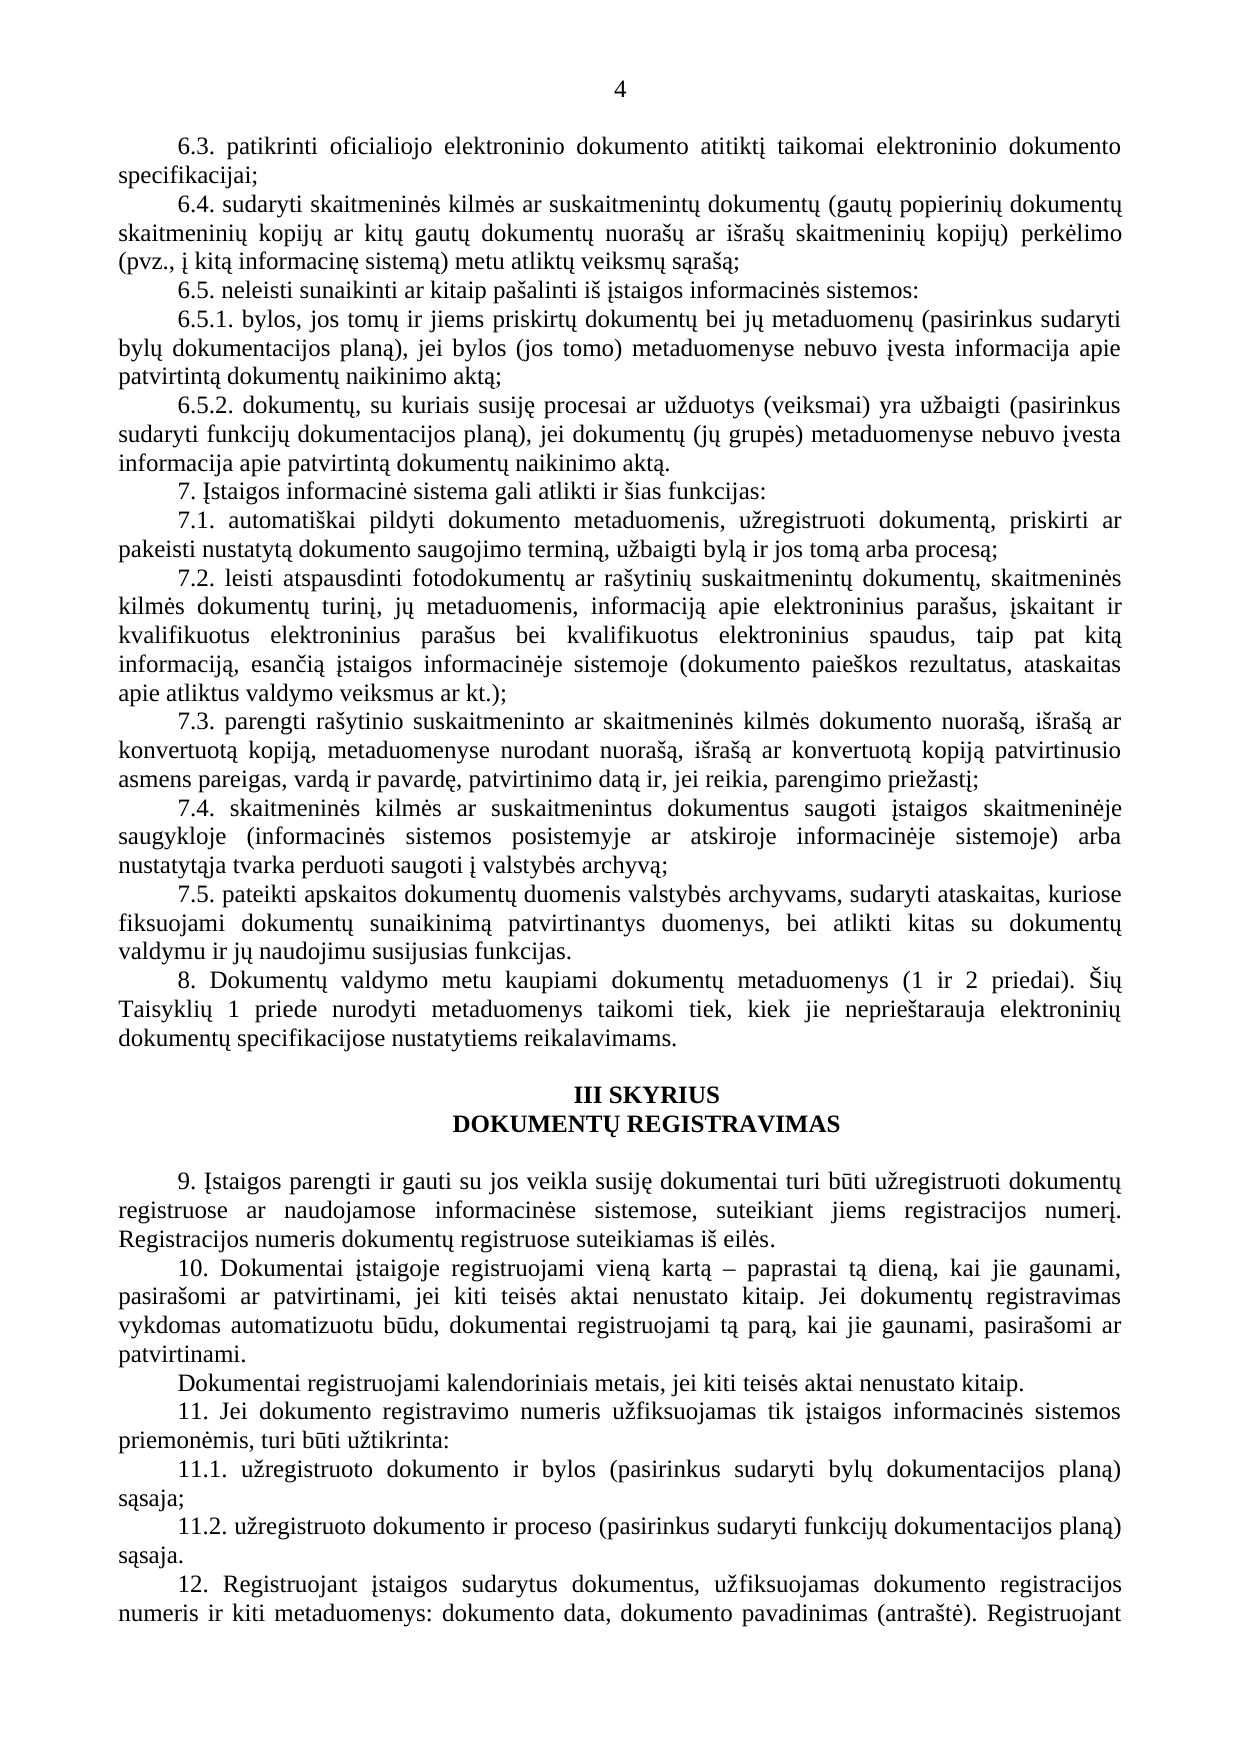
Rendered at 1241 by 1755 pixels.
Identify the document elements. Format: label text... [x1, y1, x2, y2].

text 10. Dokumentai įstaigoje registruojami vieną kartą – paprastai tą dieną, kai jie gaunami, pasirašomi ar patvirtinami, jei kiti teisės aktai nenustato kitaip. Jei dokumentų registravimas vykdomas automatizuotu būdu, dokumentai registruojami tą parą, kai jie gaunami, pasirašomi ar patvirtinami. [118, 1253, 1122, 1368]
text 7. Įstaigos informacinė sistema gali atlikti ir šias funkcijas: [118, 476, 1122, 505]
text 6.4. sudaryti skaitmeninės kilmės ar suskaitmenintų dokumentų (gautų popierinių dokumentų skaitmeninių kopijų ar kitų gautų dokumentų nuorašų ar išrašų skaitmeninių kopijų) perkėlimo (pvz., į kitą informacinę sistemą) metu atliktų veiksmų sąrašą; [118, 189, 1122, 275]
text IiI SKYRIUS [118, 1080, 1122, 1109]
text 7.2. leisti atspausdinti fotodokumentų ar rašytinių suskaitmenintų dokumentų, skaitmeninės kilmės dokumentų turinį, jų metaduomenis, informaciją apie elektroninius parašus, įskaitant ir kvalifikuotus elektroninius parašus bei kvalifikuotus elektroninius spaudus, taip pat kitą informaciją, esančią įstaigos informacinėje sistemoje (dokumento paieškos rezultatus, ataskaitas apie atliktus valdymo veiksmus ar kt.); [118, 563, 1122, 706]
text 6.3. patikrinti oficialiojo elektroninio dokumento atitiktį taikomai elektroninio dokumento specifikacijai; [118, 131, 1122, 189]
text 11.2. užregistruoto dokumento ir proceso (pasirinkus sudaryti funkcijų dokumentacijos planą) sąsaja. [118, 1511, 1122, 1569]
text 7.4. skaitmeninės kilmės ar suskaitmenintus dokumentus saugoti įstaigos skaitmeninėje saugykloje (informacinės sistemos posistemyje ar atskiroje informacinėje sistemoje) arba nustatytąja tvarka perduoti saugoti į valstybės archyvą; [118, 793, 1122, 879]
text 6.5. neleisti sunaikinti ar kitaip pašalinti iš įstaigos informacinės sistemos: [118, 275, 1122, 304]
text 7.3. parengti rašytinio suskaitmeninto ar skaitmeninės kilmės dokumento nuorašą, išrašą ar konvertuotą kopiją, metaduomenyse nurodant nuorašą, išrašą ar konvertuotą kopiją patvirtinusio asmens pareigas, vardą ir pavardę, patvirtinimo datą ir, jei reikia, parengimo priežastį; [118, 706, 1122, 793]
text 8. Dokumentų valdymo metu kaupiami dokumentų metaduomenys (1 ir 2 priedai). Šių Taisyklių 1 priede nurodyti metaduomenys taikomi tiek, kiek jie neprieštarauja elektroninių dokumentų specifikacijose nustatytiems reikalavimams. [118, 965, 1122, 1051]
text 7.1. automatiškai pildyti dokumento metaduomenis, užregistruoti dokumentą, priskirti ar pakeisti nustatytą dokumento saugojimo terminą, užbaigti bylą ir jos tomą arba procesą; [118, 505, 1122, 563]
text 9. Įstaigos parengti ir gauti su jos veikla susiję dokumentai turi būti užregistruoti dokumentų registruose ar naudojamose informacinėse sistemose, suteikiant jiems registracijos numerį. Registracijos numeris dokumentų registruose suteikiamas iš eilės. [118, 1166, 1122, 1253]
text 12. Registruojant įstaigos sudarytus dokumentus, užfiksuojamas dokumento registracijos numeris ir kiti metaduomenys: dokumento data, dokumento pavadinimas (antraštė). Registruojant [118, 1569, 1122, 1626]
text Dokumentai registruojami kalendoriniais metais, jei kiti teisės aktai nenustato kitaip. [118, 1368, 1122, 1396]
text Dokumentų REGISTRAVIMAS [118, 1109, 1122, 1138]
text 6.5.2. dokumentų, su kuriais susiję procesai ar užduotys (veiksmai) yra užbaigti (pasirinkus sudaryti funkcijų dokumentacijos planą), jei dokumentų (jų grupės) metaduomenyse nebuvo įvesta informacija apie patvirtintą dokumentų naikinimo aktą. [118, 390, 1122, 476]
text 11. Jei dokumento registravimo numeris užfiksuojamas tik įstaigos informacinės sistemos priemonėmis, turi būti užtikrinta: [118, 1396, 1122, 1454]
text 11.1. užregistruoto dokumento ir bylos (pasirinkus sudaryti bylų dokumentacijos planą) sąsaja; [118, 1454, 1122, 1511]
text 7.5. pateikti apskaitos dokumentų duomenis valstybės archyvams, sudaryti ataskaitas, kuriose fiksuojami dokumentų sunaikinimą patvirtinantys duomenys, bei atlikti kitas su dokumentų valdymu ir jų naudojimu susijusias funkcijas. [118, 879, 1122, 965]
text 6.5.1. bylos, jos tomų ir jiems priskirtų dokumentų bei jų metaduomenų (pasirinkus sudaryti bylų dokumentacijos planą), jei bylos (jos tomo) metaduomenyse nebuvo įvesta informacija apie patvirtintą dokumentų naikinimo aktą; [118, 304, 1122, 390]
